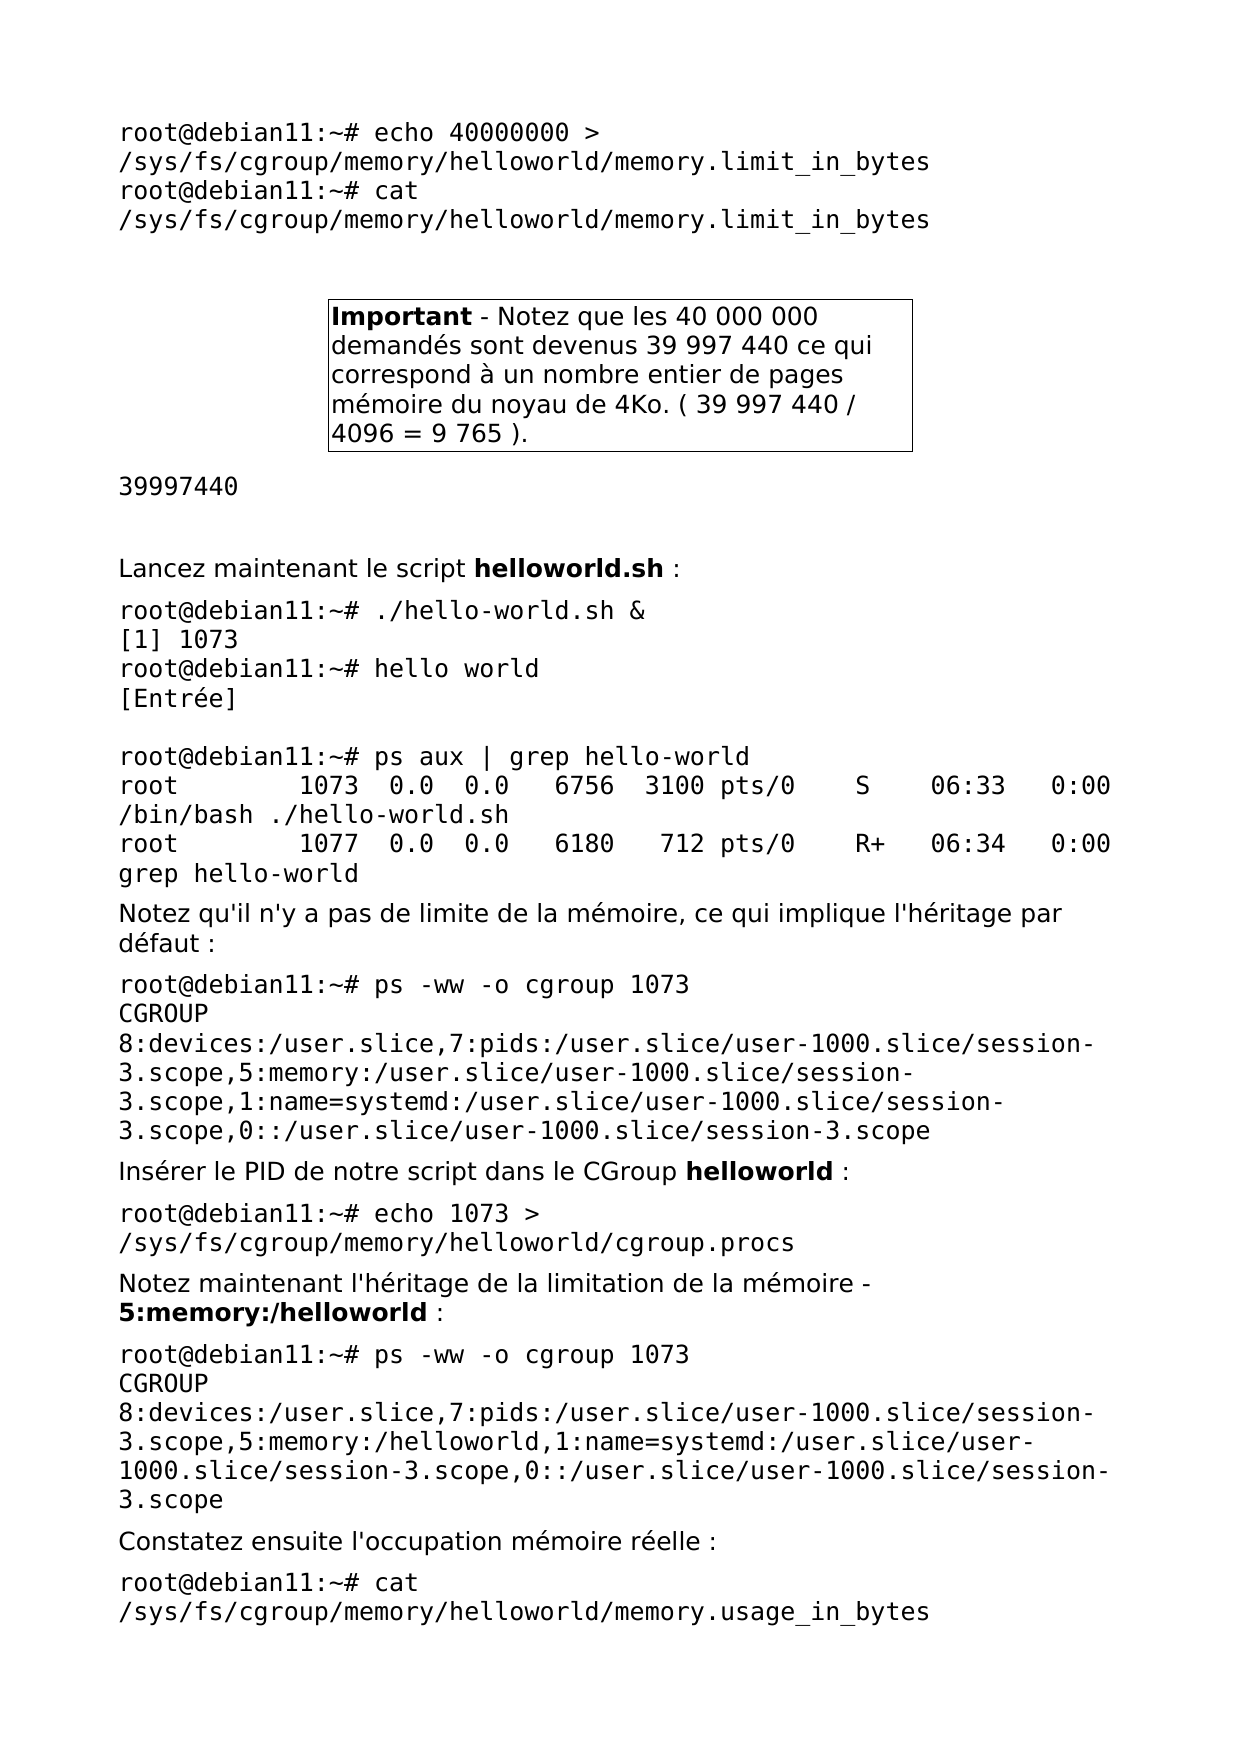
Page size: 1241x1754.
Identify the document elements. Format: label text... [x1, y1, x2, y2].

text Notez qu'il n'y a pas de limite de la mémoire, ce qui implique l'héritage par défaut : [118, 900, 1122, 958]
text Notez maintenant l'héritage de la limitation de la mémoire - 5:memory:/helloworld : [118, 1269, 1122, 1327]
text Insérer le PID de notre script dans le CGroup helloworld : [118, 1157, 1122, 1186]
text root@debian11:~# ps -ww -o cgroup 1073 CGROUP 8:devices:/user.slice,7:pids:/user.slice/user-1000.slice/session-3.scope,5:memory:/user.slice/user-1000.slice/session-3.scope,1:name=systemd:/user.slice/user-1000.slice/session-3.scope,0::/user.slice/user-1000.slice/session-3.scope [118, 971, 1122, 1146]
text Lancez maintenant le script helloworld.sh : [118, 554, 1122, 584]
text root@debian11:~# echo 1073 > /sys/fs/cgroup/memory/helloworld/cgroup.procs [118, 1199, 1122, 1257]
table_header Important - Notez que les 40 000 000 demandés sont devenus 39 997 440 ce qui correspond à un nombre entier de pages mémoire du noyau de 4Ko. ( 39 997 440 / 4096 = 9 765 ). [329, 300, 912, 451]
text root@debian11:~# ps -ww -o cgroup 1073 CGROUP 8:devices:/user.slice,7:pids:/user.slice/user-1000.slice/session-3.scope,5:memory:/helloworld,1:name=systemd:/user.slice/user-1000.slice/session-3.scope,0::/user.slice/user-1000.slice/session-3.scope [118, 1340, 1122, 1515]
text root@debian11:~# ./hello-world.sh & [1] 1073 root@debian11:~# hello world [Entrée] root@debian11:~# ps aux | grep hello-world root 1073 0.0 0.0 6756 3100 pts/0 S 06:33 0:00 /bin/bash ./hello-world.sh root 1077 0.0 0.0 6180 712 pts/0 R+ 06:34 0:00 grep hello-world [118, 596, 1122, 888]
text root@debian11:~# echo 40000000 > /sys/fs/cgroup/memory/helloworld/memory.limit_in_bytes root@debian11:~# cat /sys/fs/cgroup/memory/helloworld/memory.limit_in_bytes 39997440 [118, 118, 1122, 501]
text Constatez ensuite l'occupation mémoire réelle : [118, 1527, 1122, 1556]
text root@debian11:~# cat /sys/fs/cgroup/memory/helloworld/memory.usage_in_bytes [118, 1568, 1122, 1627]
